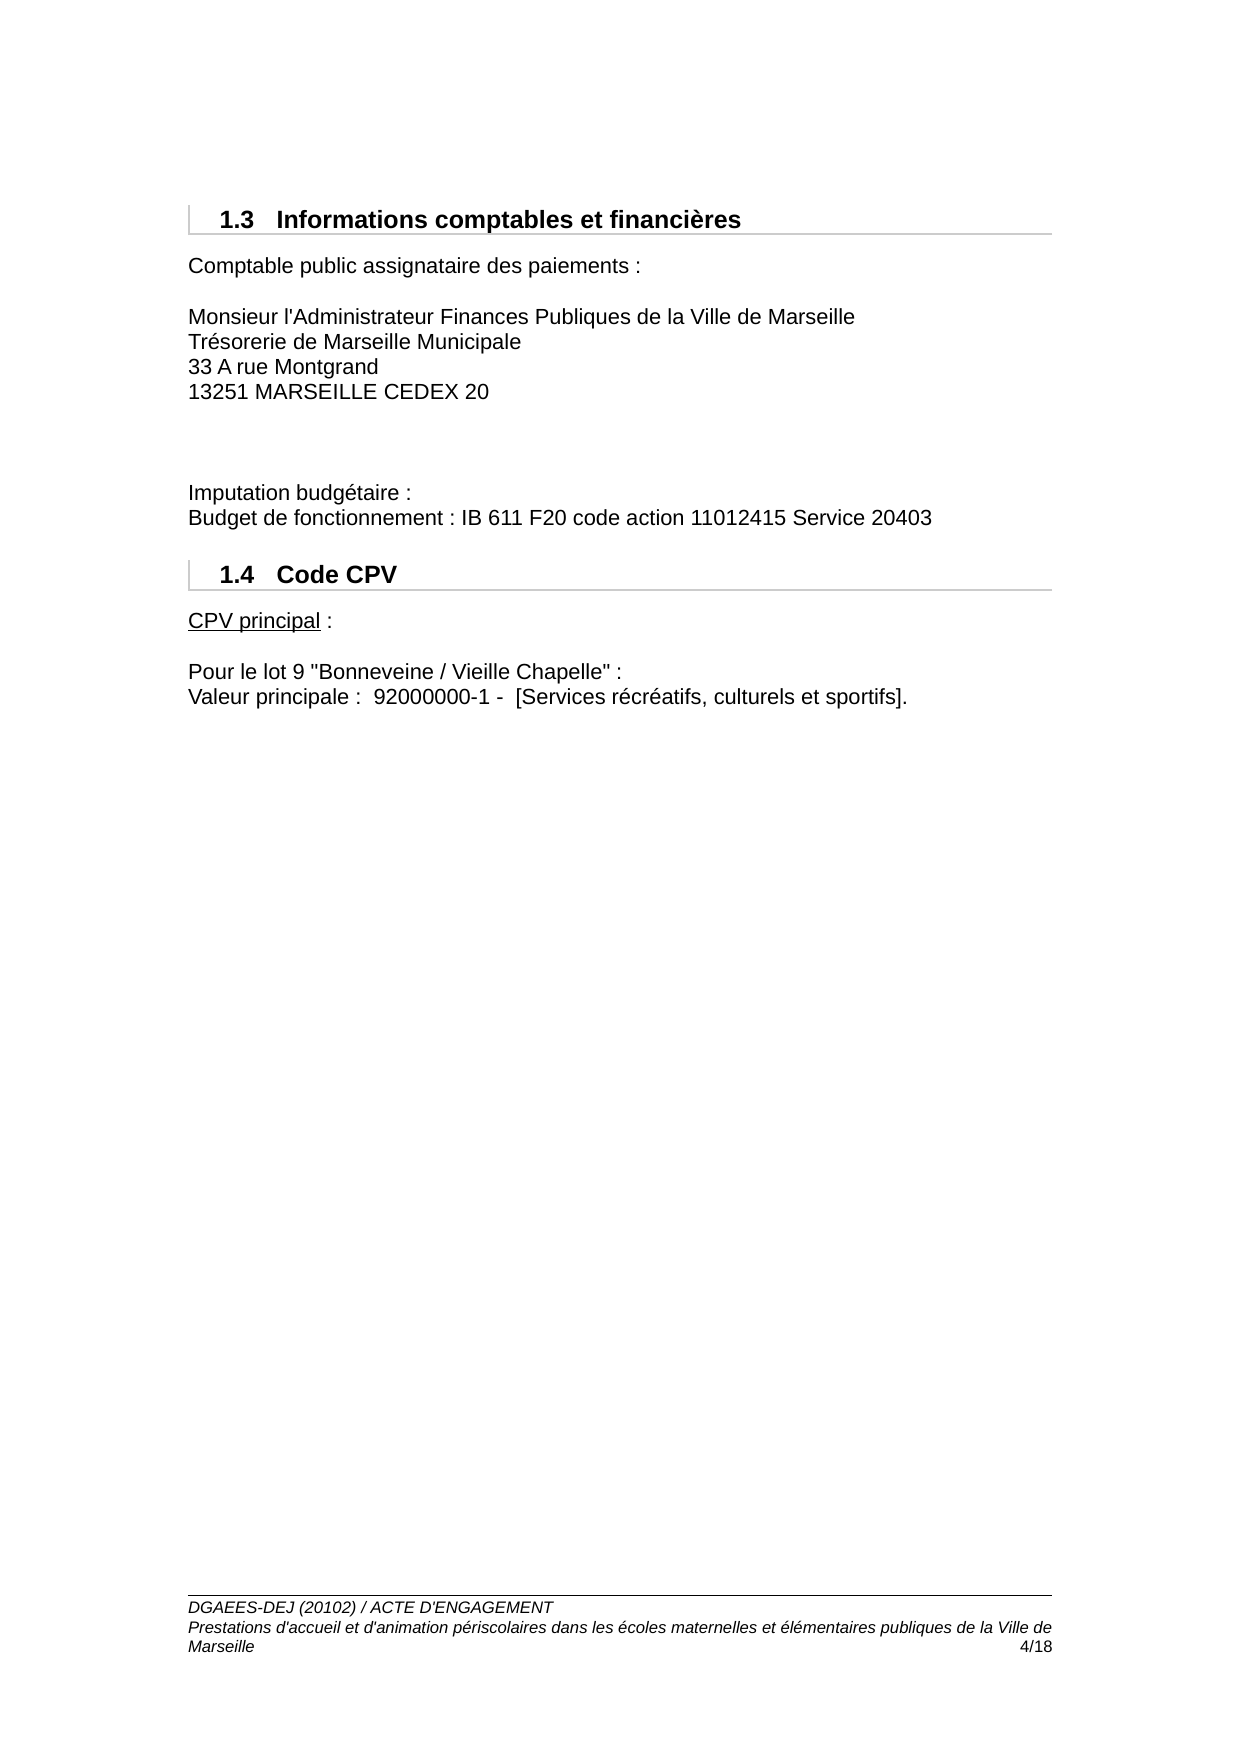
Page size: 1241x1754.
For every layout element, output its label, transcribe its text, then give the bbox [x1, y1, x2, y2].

text Imputation budgétaire : [188, 480, 1052, 505]
text CPV principal : [188, 608, 1052, 634]
text Valeur principale : 92000000-1 - [Services récréatifs, culturels et sportifs]. [188, 684, 1052, 709]
text 13251 MARSEILLE CEDEX 20 [188, 379, 1052, 404]
text Trésorerie de Marseille Municipale [188, 329, 1052, 354]
text Pour le lot 9 "Bonneveine / Vieille Chapelle" : [188, 659, 1052, 684]
text Monsieur l'Administrateur Finances Publiques de la Ville de Marseille [188, 303, 1052, 329]
subtitle Code CPV [190, 560, 1052, 589]
text Budget de fonctionnement : IB 611 F20 code action 11012415 Service 20403 [188, 505, 1052, 530]
text 33 A rue Montgrand [188, 354, 1052, 379]
subtitle Informations comptables et financières [188, 204, 1052, 233]
text Comptable public assignataire des paiements : [188, 253, 1052, 278]
